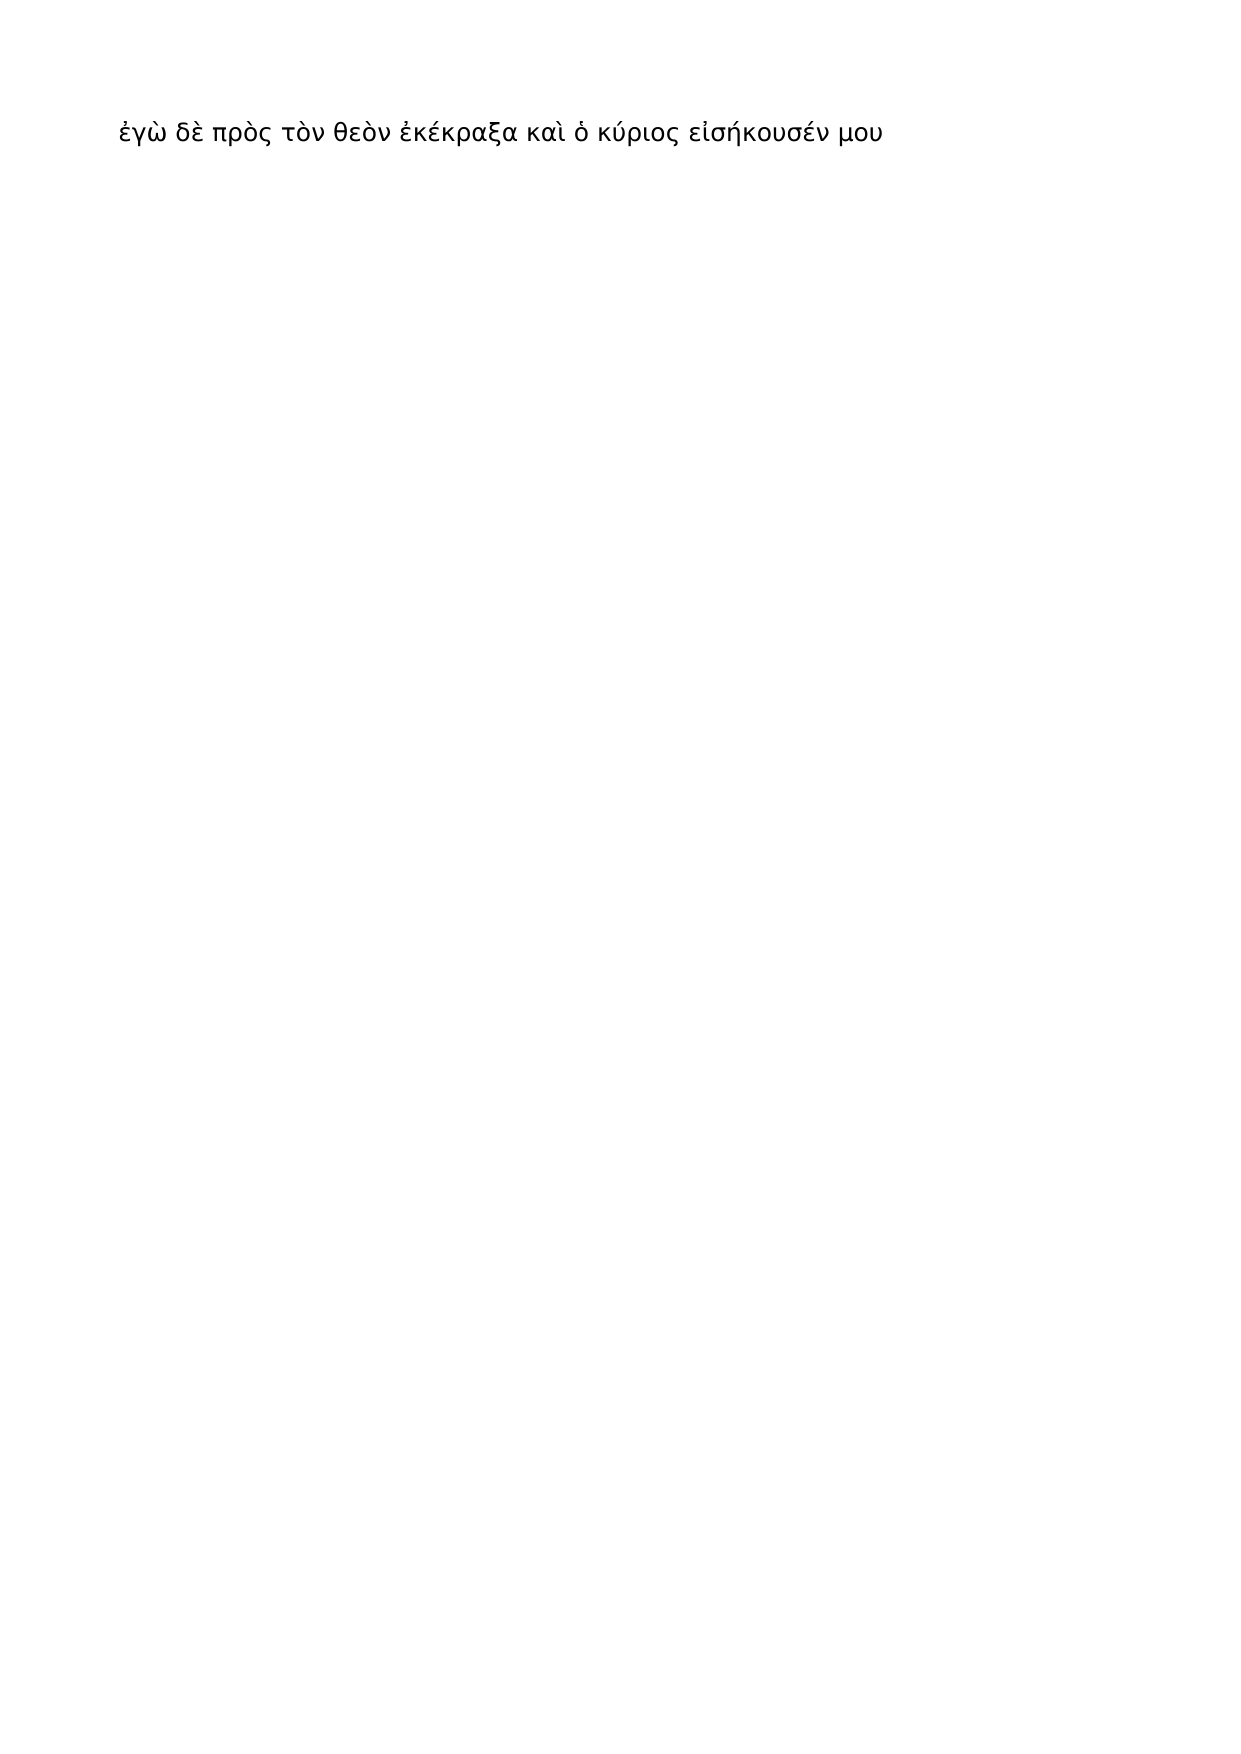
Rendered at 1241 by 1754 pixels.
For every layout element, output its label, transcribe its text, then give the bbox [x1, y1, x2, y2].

text ἐγὼ δὲ πρὸς τὸν θεὸν ἐκέκραξα καὶ ὁ κύριος εἰσήκουσέν μου [118, 118, 1122, 147]
